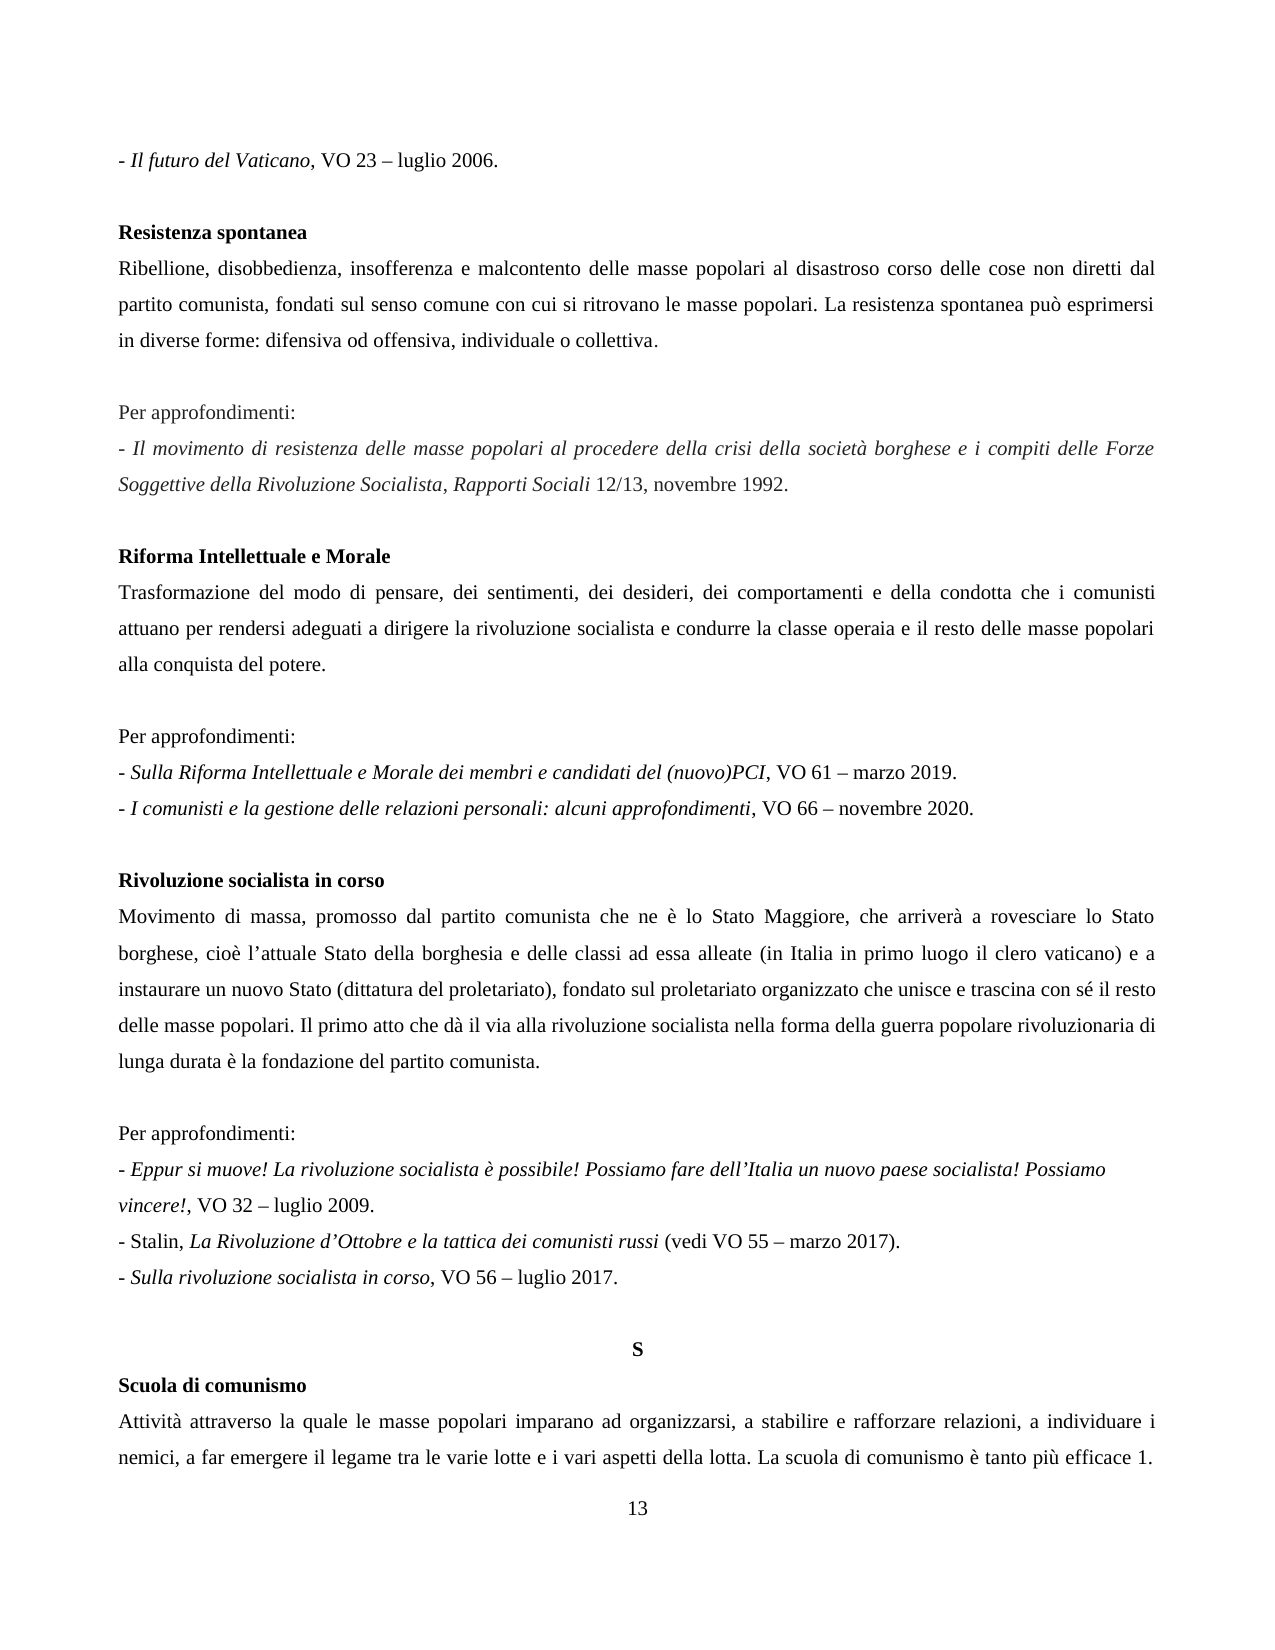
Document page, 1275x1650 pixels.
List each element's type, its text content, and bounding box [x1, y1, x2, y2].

text S [118, 1337, 1157, 1361]
text Rivoluzione socialista in corso [118, 868, 1157, 892]
text Trasformazione del modo di pensare, dei sentimenti, dei desideri, dei comportamenti e della condotta che i comunisti attuano per rendersi adeguati a dirigere la rivoluzione socialista e condurre la classe operaia e il resto delle masse popolari alla conquista del potere. [118, 580, 1157, 676]
text - Eppur si muove! La rivoluzione socialista è possibile! Possiamo fare dell’Italia un nuovo paese socialista! Possiamo vincere!, VO 32 – luglio 2009. [118, 1157, 1157, 1217]
text Ribellione, disobbedienza, insofferenza e malcontento delle masse popolari al disastroso corso delle cose non diretti dal partito comunista, fondati sul senso comune con cui si ritrovano le masse popolari. La resistenza spontanea può esprimersi in diverse forme: difensiva od offensiva, individuale o collettiva. [118, 256, 1157, 352]
text Resistenza spontanea [118, 220, 1157, 244]
text - Il futuro del Vaticano, VO 23 – luglio 2006. [118, 148, 1157, 172]
text Per approfondimenti: [118, 1121, 1157, 1145]
text - Sulla Riforma Intellettuale e Morale dei membri e candidati del (nuovo)PCI, VO 61 – marzo 2019. [118, 760, 1157, 784]
text Per approfondimenti: [118, 400, 1157, 424]
text - Stalin, La Rivoluzione d’Ottobre e la tattica dei comunisti russi (vedi VO 55 – marzo 2017). [118, 1229, 1157, 1253]
text Attività attraverso la quale le masse popolari imparano ad organizzarsi, a stabilire e rafforzare relazioni, a individuare i nemici, a far emergere il legame tra le varie lotte e i vari aspetti della lotta. La scuola di comunismo è tanto più efficace 1. [118, 1409, 1157, 1469]
text Riforma Intellettuale e Morale [118, 544, 1157, 568]
text Scuola di comunismo [118, 1373, 1157, 1397]
text - Il movimento di resistenza delle masse popolari al procedere della crisi della società borghese e i compiti delle Forze Soggettive della Rivoluzione Socialista, Rapporti Sociali 12/13, novembre 1992. [118, 436, 1157, 496]
text Per approfondimenti: [118, 724, 1157, 748]
text - Sulla rivoluzione socialista in corso, VO 56 – luglio 2017. [118, 1265, 1157, 1289]
text - I comunisti e la gestione delle relazioni personali: alcuni approfondimenti, VO 66 – novembre 2020. [118, 796, 1157, 820]
text Movimento di massa, promosso dal partito comunista che ne è lo Stato Maggiore, che arriverà a rovesciare lo Stato borghese, cioè l’attuale Stato della borghesia e delle classi ad essa alleate (in Italia in primo luogo il clero vaticano) e a instaurare un nuovo Stato (dittatura del proletariato), fondato sul proletariato organizzato che unisce e trascina con sé il resto delle masse popolari. Il primo atto che dà il via alla rivoluzione socialista nella forma della guerra popolare rivoluzionaria di lunga durata è la fondazione del partito comunista. [118, 904, 1157, 1073]
